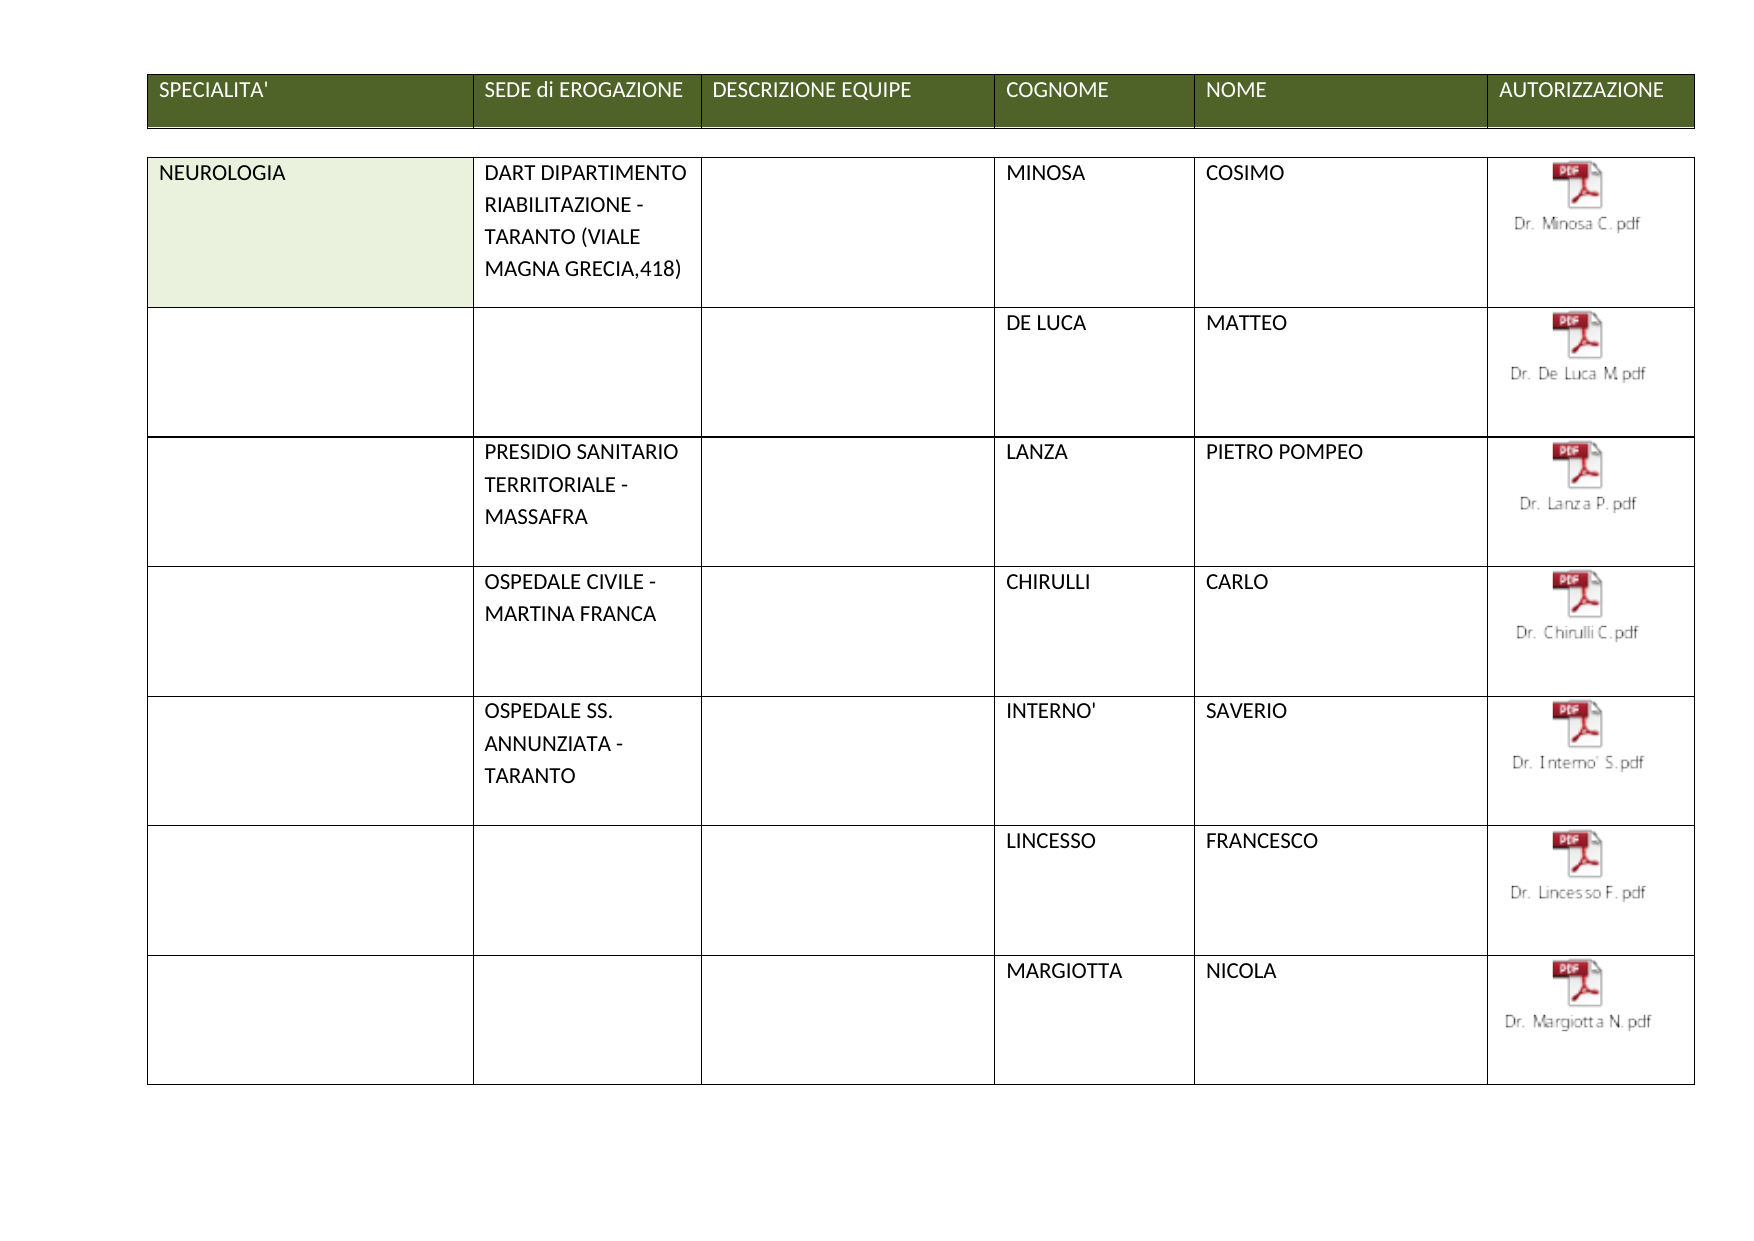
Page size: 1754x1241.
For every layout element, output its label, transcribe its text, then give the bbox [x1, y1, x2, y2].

table_cell INTERNO' [995, 697, 1194, 825]
table_cell LANZA [995, 438, 1194, 566]
table_cell MARGIOTTA [995, 956, 1194, 1084]
table_cell [1488, 567, 1694, 696]
table_cell [148, 956, 473, 1084]
table_cell [1488, 826, 1694, 955]
table_cell [702, 158, 994, 307]
table_cell FRANCESCO [1195, 826, 1487, 955]
table_cell [702, 567, 994, 696]
table_cell PRESIDIO SANITARIO TERRITORIALE - MASSAFRA [474, 438, 701, 566]
table_cell MINOSA [995, 158, 1194, 307]
table_cell SAVERIO [1195, 697, 1487, 825]
table_cell [702, 826, 994, 955]
table_cell [702, 438, 994, 566]
table_cell [474, 308, 701, 436]
table_cell DART DIPARTIMENTO RIABILITAZIONE - TARANTO (VIALE MAGNA GRECIA,418) [474, 158, 701, 307]
table_cell DE LUCA [995, 308, 1194, 436]
table_cell [148, 438, 473, 566]
table_cell LINCESSO [995, 826, 1194, 955]
table_cell [1488, 438, 1694, 566]
table_cell [702, 308, 994, 436]
table_cell OSPEDALE CIVILE - MARTINA FRANCA [474, 567, 701, 696]
table_cell [474, 826, 701, 955]
table_cell [474, 956, 701, 1084]
table_cell CARLO [1195, 567, 1487, 696]
table_cell PIETRO POMPEO [1195, 438, 1487, 566]
table_cell [1488, 158, 1694, 307]
table_cell COSIMO [1195, 158, 1487, 307]
table_cell CHIRULLI [995, 567, 1194, 696]
table_cell [148, 826, 473, 955]
table_cell NICOLA [1195, 956, 1487, 1084]
table_cell MATTEO [1195, 308, 1487, 436]
table_cell [1488, 697, 1694, 825]
table_cell [1488, 308, 1694, 436]
table_cell [148, 567, 473, 696]
table_cell [148, 308, 473, 436]
table_cell [702, 956, 994, 1084]
table_cell NEUROLOGIA [148, 158, 473, 307]
table_cell [148, 697, 473, 825]
table_cell [1488, 956, 1694, 1084]
table_cell [702, 697, 994, 825]
table_cell OSPEDALE SS. ANNUNZIATA - TARANTO [474, 697, 701, 825]
